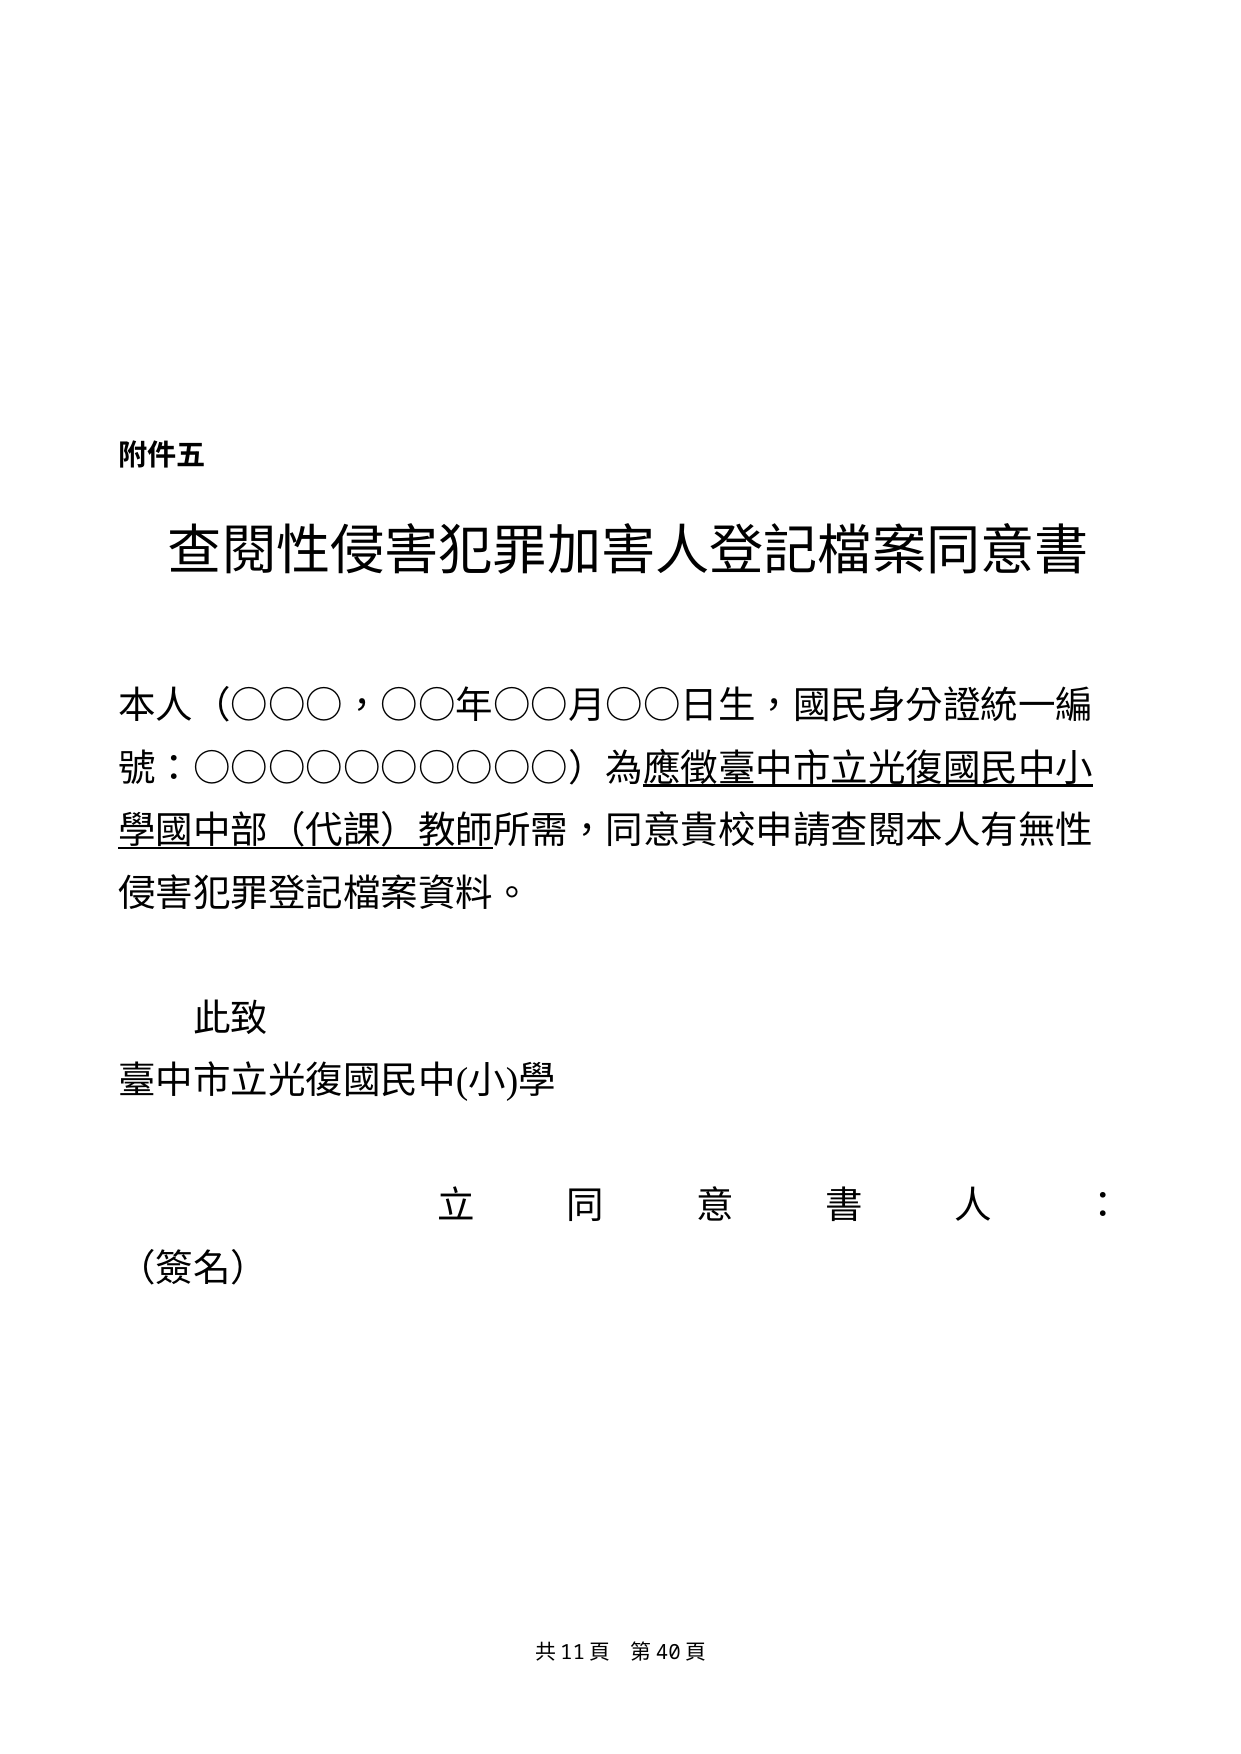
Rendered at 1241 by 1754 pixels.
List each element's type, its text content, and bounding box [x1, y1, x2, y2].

text 附件五 [118, 411, 1122, 473]
text 查閱性侵害犯罪加害人登記檔案同意書 [118, 473, 1138, 598]
text 此致 [118, 973, 1122, 1036]
text 本人（○○○，○○年○○月○○日生，國民身分證統一編號：○○○○○○○○○○）為應徵臺中市立光復國民中小學國中部（代課）教師所需，同意貴校申請查閱本人有無性侵害犯罪登記檔案資料。 [118, 661, 1122, 911]
text 臺中市立光復國民中(小)學 [118, 1036, 1122, 1098]
text 立同意書人： （簽名） [118, 1161, 1122, 1286]
